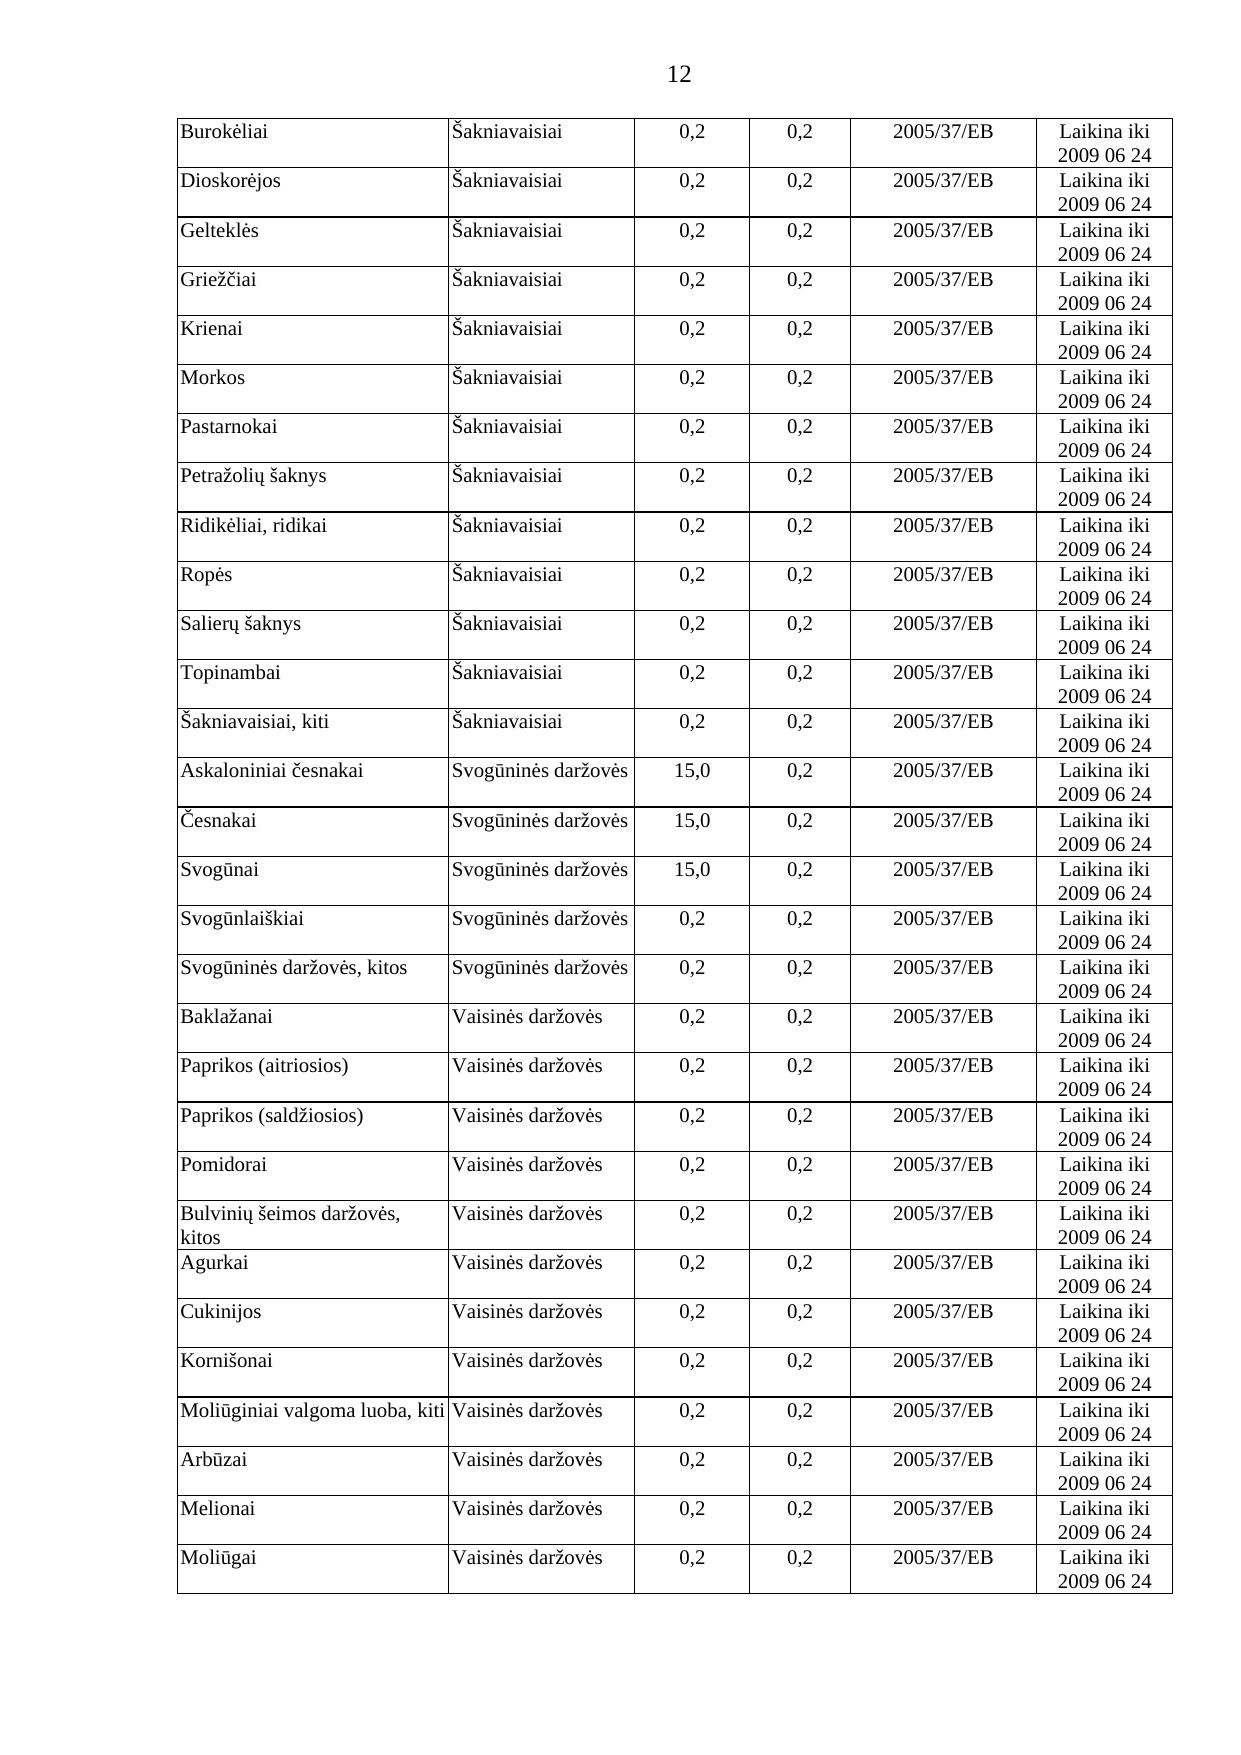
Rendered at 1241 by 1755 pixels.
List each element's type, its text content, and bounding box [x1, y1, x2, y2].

table_cell Laikina iki 2009 06 24 [1037, 513, 1172, 561]
table_cell 2005/37/EB [851, 660, 1036, 708]
table_cell Vaisinės daržovės [449, 1250, 634, 1298]
table_cell Petražolių šaknys [178, 463, 448, 511]
table_cell 2005/37/EB [851, 562, 1036, 610]
table_cell 2005/37/EB [851, 119, 1036, 167]
table_cell Šakniavaisiai, kiti [178, 709, 448, 757]
table_cell 0,2 [635, 1201, 749, 1249]
table_cell 2005/37/EB [851, 1103, 1036, 1151]
table_cell 0,2 [635, 1053, 749, 1101]
table_cell 0,2 [635, 611, 749, 659]
table_cell Gelteklės [178, 218, 448, 266]
table_cell Laikina iki 2009 06 24 [1037, 1201, 1172, 1249]
table_cell Pomidorai [178, 1152, 448, 1200]
table_cell Svogūnai [178, 857, 448, 905]
table_cell Šakniavaisiai [449, 168, 634, 216]
table_cell 0,2 [750, 1004, 850, 1052]
table_cell 0,2 [750, 955, 850, 1003]
table_cell Šakniavaisiai [449, 611, 634, 659]
table_cell 2005/37/EB [851, 955, 1036, 1003]
table_cell Laikina iki 2009 06 24 [1037, 808, 1172, 856]
table_cell 0,2 [635, 1152, 749, 1200]
table_cell Laikina iki 2009 06 24 [1037, 1152, 1172, 1200]
table_cell 0,2 [750, 709, 850, 757]
table_cell 15,0 [635, 808, 749, 856]
table_cell 0,2 [750, 1398, 850, 1446]
table_cell 0,2 [635, 218, 749, 266]
table_cell 2005/37/EB [851, 267, 1036, 315]
table_cell Laikina iki 2009 06 24 [1037, 414, 1172, 462]
table_cell 0,2 [750, 1103, 850, 1151]
table_cell 0,2 [635, 906, 749, 954]
table_cell 0,2 [750, 1299, 850, 1347]
table_cell Laikina iki 2009 06 24 [1037, 365, 1172, 413]
table_cell Agurkai [178, 1250, 448, 1298]
table_cell 15,0 [635, 758, 749, 806]
table_cell Laikina iki 2009 06 24 [1037, 709, 1172, 757]
table_cell 0,2 [750, 513, 850, 561]
table_cell 2005/37/EB [851, 1398, 1036, 1446]
table_cell Morkos [178, 365, 448, 413]
table_cell 0,2 [635, 1103, 749, 1151]
table_cell Šakniavaisiai [449, 513, 634, 561]
table_cell Laikina iki 2009 06 24 [1037, 463, 1172, 511]
table_cell 0,2 [635, 955, 749, 1003]
table_cell 15,0 [635, 857, 749, 905]
table_cell Laikina iki 2009 06 24 [1037, 267, 1172, 315]
table_cell Laikina iki 2009 06 24 [1037, 1103, 1172, 1151]
table_cell Svogūninės daržovės [449, 808, 634, 856]
table_cell Burokėliai [178, 119, 448, 167]
table_cell 0,2 [750, 414, 850, 462]
table_cell Laikina iki 2009 06 24 [1037, 758, 1172, 806]
table_cell 0,2 [635, 660, 749, 708]
table_cell Šakniavaisiai [449, 267, 634, 315]
table_cell 0,2 [635, 1348, 749, 1396]
table_cell Vaisinės daržovės [449, 1447, 634, 1495]
table_cell Laikina iki 2009 06 24 [1037, 562, 1172, 610]
table_cell Vaisinės daržovės [449, 1152, 634, 1200]
table_cell 0,2 [750, 906, 850, 954]
table_cell Laikina iki 2009 06 24 [1037, 1545, 1172, 1593]
table_cell Ridikėliai, ridikai [178, 513, 448, 561]
table_cell 2005/37/EB [851, 316, 1036, 364]
table_cell Šakniavaisiai [449, 562, 634, 610]
table_cell Vaisinės daržovės [449, 1348, 634, 1396]
table_cell Laikina iki 2009 06 24 [1037, 611, 1172, 659]
table_cell 2005/37/EB [851, 1545, 1036, 1593]
table_cell 0,2 [750, 1250, 850, 1298]
table_cell 0,2 [750, 316, 850, 364]
table_cell 0,2 [635, 316, 749, 364]
table_cell 2005/37/EB [851, 1004, 1036, 1052]
table_cell 0,2 [750, 365, 850, 413]
table_cell Laikina iki 2009 06 24 [1037, 660, 1172, 708]
table_cell 2005/37/EB [851, 1496, 1036, 1544]
table_cell 0,2 [750, 218, 850, 266]
table_cell 0,2 [750, 1152, 850, 1200]
table_cell 0,2 [635, 463, 749, 511]
table_cell 0,2 [635, 119, 749, 167]
table_cell 2005/37/EB [851, 1299, 1036, 1347]
table_cell 2005/37/EB [851, 709, 1036, 757]
table_cell Šakniavaisiai [449, 660, 634, 708]
table_cell 0,2 [635, 1250, 749, 1298]
table_cell Arbūzai [178, 1447, 448, 1495]
table_cell Ropės [178, 562, 448, 610]
table_cell 0,2 [635, 709, 749, 757]
table_cell Vaisinės daržovės [449, 1201, 634, 1249]
table_cell 2005/37/EB [851, 808, 1036, 856]
table_cell 2005/37/EB [851, 1201, 1036, 1249]
table_cell 0,2 [750, 463, 850, 511]
table_cell 0,2 [750, 660, 850, 708]
table_cell Dioskorėjos [178, 168, 448, 216]
table_cell Laikina iki 2009 06 24 [1037, 316, 1172, 364]
table_cell 0,2 [635, 513, 749, 561]
table_cell 2005/37/EB [851, 1447, 1036, 1495]
table_cell 2005/37/EB [851, 1152, 1036, 1200]
table_cell 0,2 [750, 1201, 850, 1249]
table_cell Vaisinės daržovės [449, 1299, 634, 1347]
table_cell Vaisinės daržovės [449, 1053, 634, 1101]
table_cell Bulvinių šeimos daržovės, kitos [178, 1201, 448, 1249]
table_cell Laikina iki 2009 06 24 [1037, 857, 1172, 905]
table_cell Vaisinės daržovės [449, 1103, 634, 1151]
table_cell 0,2 [750, 1348, 850, 1396]
table_cell Laikina iki 2009 06 24 [1037, 906, 1172, 954]
table_cell Melionai [178, 1496, 448, 1544]
table_cell 2005/37/EB [851, 1053, 1036, 1101]
table_cell 2005/37/EB [851, 513, 1036, 561]
table_cell Svogūninės daržovės [449, 906, 634, 954]
table_cell Baklažanai [178, 1004, 448, 1052]
table_cell Pastarnokai [178, 414, 448, 462]
table_cell Moliūginiai valgoma luoba, kiti [178, 1398, 448, 1446]
table_cell 2005/37/EB [851, 168, 1036, 216]
table_cell 0,2 [635, 562, 749, 610]
table_cell Šakniavaisiai [449, 463, 634, 511]
table_cell Kornišonai [178, 1348, 448, 1396]
table_cell Laikina iki 2009 06 24 [1037, 955, 1172, 1003]
table_cell 0,2 [750, 1053, 850, 1101]
table_cell Laikina iki 2009 06 24 [1037, 1004, 1172, 1052]
table_cell Laikina iki 2009 06 24 [1037, 1496, 1172, 1544]
table_cell Topinambai [178, 660, 448, 708]
table_cell 2005/37/EB [851, 414, 1036, 462]
table_cell 2005/37/EB [851, 857, 1036, 905]
table_cell 0,2 [635, 1004, 749, 1052]
table_cell Šakniavaisiai [449, 365, 634, 413]
table_cell Paprikos (aitriosios) [178, 1053, 448, 1101]
table_cell 0,2 [750, 808, 850, 856]
table_cell Griežčiai [178, 267, 448, 315]
table_cell Vaisinės daržovės [449, 1545, 634, 1593]
table_cell Svogūnlaiškiai [178, 906, 448, 954]
table_cell 0,2 [750, 119, 850, 167]
table_cell 0,2 [750, 611, 850, 659]
table_cell Salierų šaknys [178, 611, 448, 659]
table_cell Svogūninės daržovės [449, 857, 634, 905]
table_cell Laikina iki 2009 06 24 [1037, 1348, 1172, 1396]
table_cell Vaisinės daržovės [449, 1398, 634, 1446]
table_cell Krienai [178, 316, 448, 364]
table_cell 0,2 [750, 168, 850, 216]
table_cell 2005/37/EB [851, 906, 1036, 954]
table_cell Moliūgai [178, 1545, 448, 1593]
table_cell Šakniavaisiai [449, 414, 634, 462]
table_cell 0,2 [750, 1496, 850, 1544]
table_cell 2005/37/EB [851, 758, 1036, 806]
table_cell Svogūninės daržovės [449, 955, 634, 1003]
table_cell 0,2 [635, 1299, 749, 1347]
table_cell Šakniavaisiai [449, 709, 634, 757]
table_cell Laikina iki 2009 06 24 [1037, 1053, 1172, 1101]
table_cell Laikina iki 2009 06 24 [1037, 1447, 1172, 1495]
table_cell 0,2 [750, 1447, 850, 1495]
table_cell 0,2 [635, 365, 749, 413]
table_cell Cukinijos [178, 1299, 448, 1347]
table_cell 2005/37/EB [851, 611, 1036, 659]
table_cell Laikina iki 2009 06 24 [1037, 168, 1172, 216]
table_cell 2005/37/EB [851, 1348, 1036, 1396]
table_cell 2005/37/EB [851, 365, 1036, 413]
table_cell 0,2 [750, 758, 850, 806]
table_cell 2005/37/EB [851, 1250, 1036, 1298]
table_cell Askaloniniai česnakai [178, 758, 448, 806]
table_cell 0,2 [635, 267, 749, 315]
table_cell 0,2 [750, 857, 850, 905]
table_cell 2005/37/EB [851, 463, 1036, 511]
table_cell Vaisinės daržovės [449, 1496, 634, 1544]
table_cell Šakniavaisiai [449, 218, 634, 266]
table_cell Svogūninės daržovės, kitos [178, 955, 448, 1003]
table_cell Laikina iki 2009 06 24 [1037, 119, 1172, 167]
table_cell 0,2 [750, 1545, 850, 1593]
table_cell Svogūninės daržovės [449, 758, 634, 806]
table_cell Laikina iki 2009 06 24 [1037, 1250, 1172, 1298]
table_cell Šakniavaisiai [449, 119, 634, 167]
table_cell 2005/37/EB [851, 218, 1036, 266]
table_cell 0,2 [635, 414, 749, 462]
table_cell Laikina iki 2009 06 24 [1037, 1299, 1172, 1347]
table_cell Paprikos (saldžiosios) [178, 1103, 448, 1151]
table_cell 0,2 [635, 168, 749, 216]
table_cell Vaisinės daržovės [449, 1004, 634, 1052]
table_cell 0,2 [750, 562, 850, 610]
table_cell Česnakai [178, 808, 448, 856]
table_cell 0,2 [635, 1496, 749, 1544]
table_cell 0,2 [635, 1447, 749, 1495]
table_cell 0,2 [635, 1545, 749, 1593]
table_cell 0,2 [635, 1398, 749, 1446]
table_cell Laikina iki 2009 06 24 [1037, 1398, 1172, 1446]
table_cell 0,2 [750, 267, 850, 315]
table_cell Šakniavaisiai [449, 316, 634, 364]
table_cell Laikina iki 2009 06 24 [1037, 218, 1172, 266]
